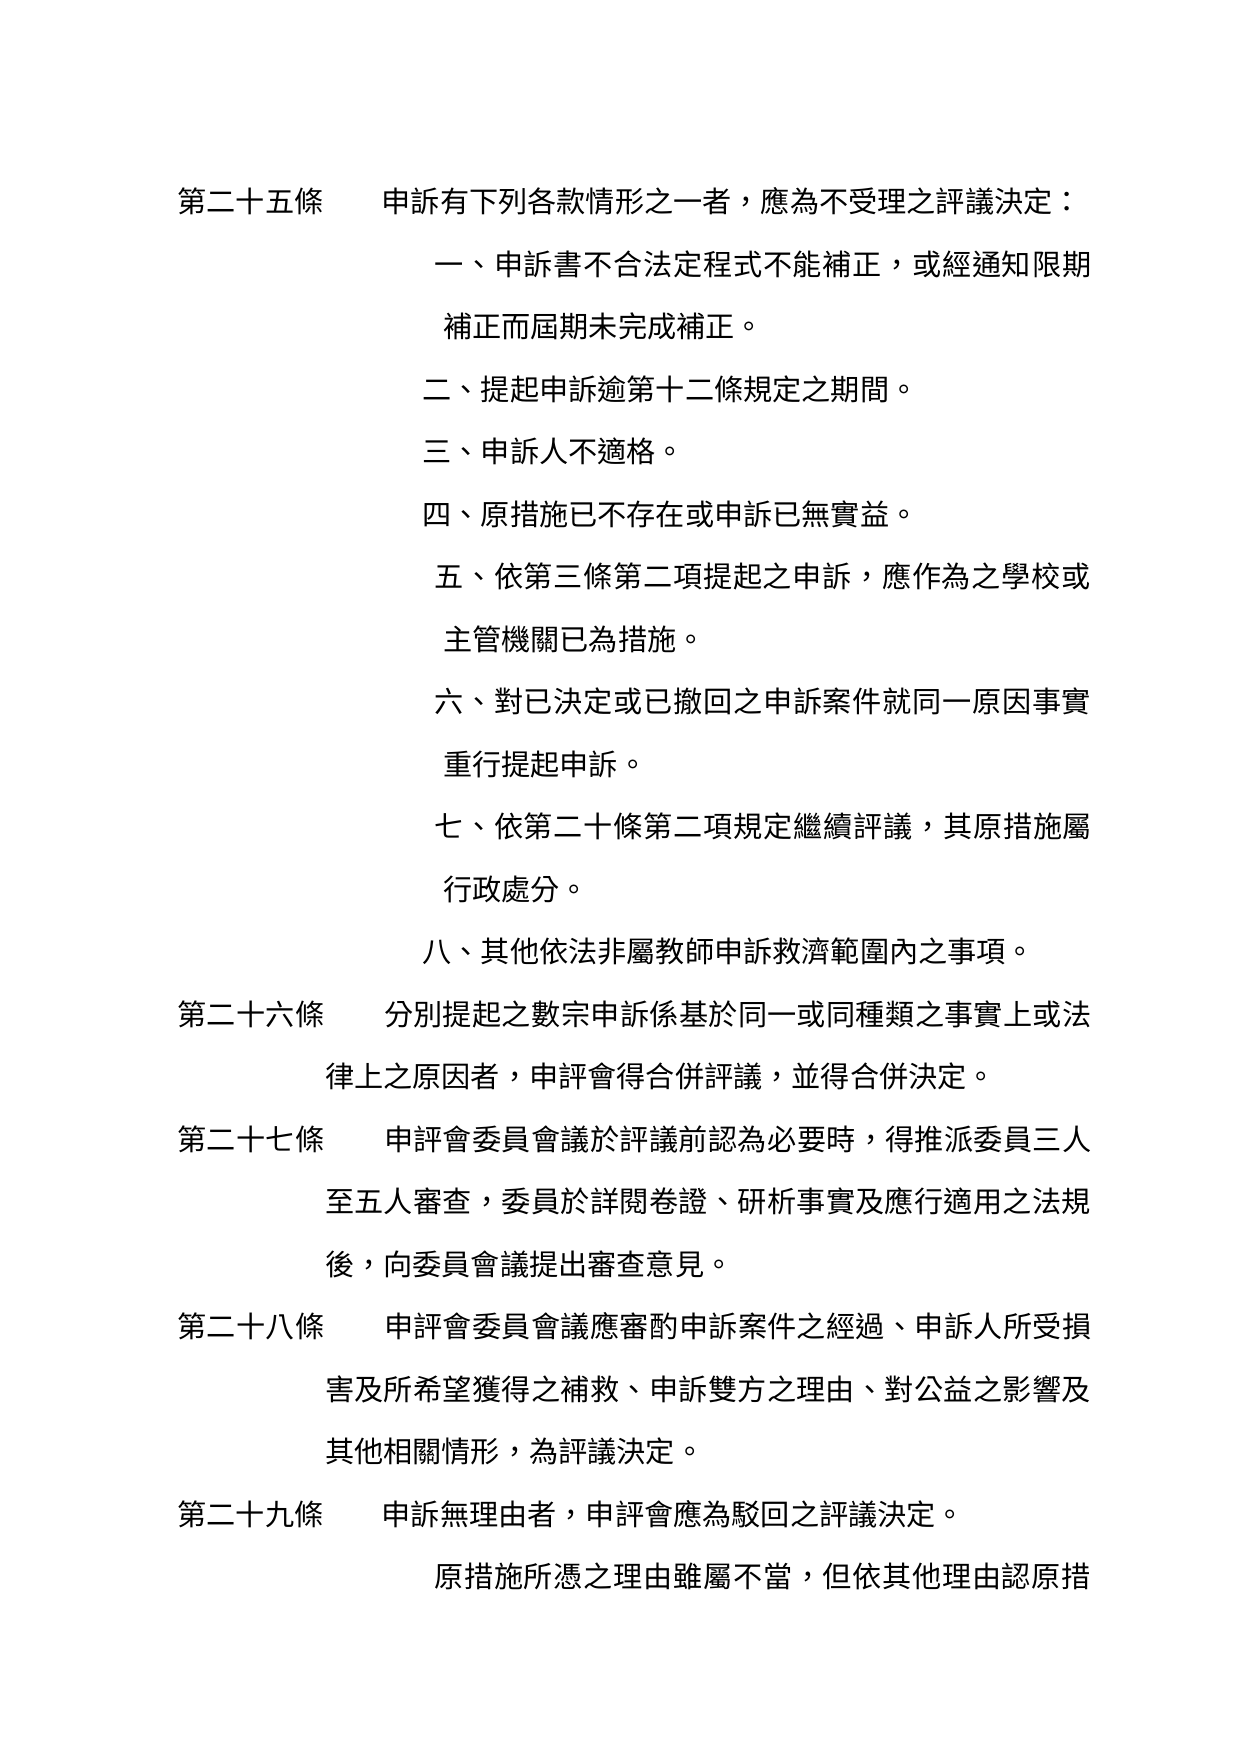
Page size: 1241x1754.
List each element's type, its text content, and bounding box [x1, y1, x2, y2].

text 第二十八條 申評會委員會議應審酌申訴案件之經過、申訴人所受損害及所希望獲得之補救、申訴雙方之理由、對公益之影響及其他相關情形，為評議決定。 [177, 1283, 1092, 1471]
text 五、依第三條第二項提起之申訴，應作為之學校或主管機關已為措施。 [177, 533, 1092, 658]
text 第二十九條 申訴無理由者，申評會應為駁回之評議決定。 [177, 1471, 1092, 1533]
text 第二十五條 申訴有下列各款情形之一者，應為不受理之評議決定： [177, 158, 1092, 221]
text 八、其他依法非屬教師申訴救濟範圍內之事項。 [177, 908, 1092, 971]
text 三、申訴人不適格。 [177, 408, 1092, 471]
text 六、對已決定或已撤回之申訴案件就同一原因事實重行提起申訴。 [177, 658, 1092, 783]
text 二、提起申訴逾第十二條規定之期間。 [177, 346, 1092, 408]
text 一、申訴書不合法定程式不能補正，或經通知限期補正而屆期未完成補正。 [177, 221, 1092, 346]
text 第二十七條 申評會委員會議於評議前認為必要時，得推派委員三人至五人審查，委員於詳閱卷證、研析事實及應行適用之法規後，向委員會議提出審查意見。 [177, 1096, 1092, 1283]
text 第二十六條 分別提起之數宗申訴係基於同一或同種類之事實上或法律上之原因者，申評會得合併評議，並得合併決定。 [177, 971, 1092, 1096]
text 四、原措施已不存在或申訴已無實益。 [177, 471, 1092, 533]
text 原措施所憑之理由雖屬不當，但依其他理由認原措 [177, 1533, 1092, 1596]
text 七、依第二十條第二項規定繼續評議，其原措施屬行政處分。 [177, 783, 1092, 908]
